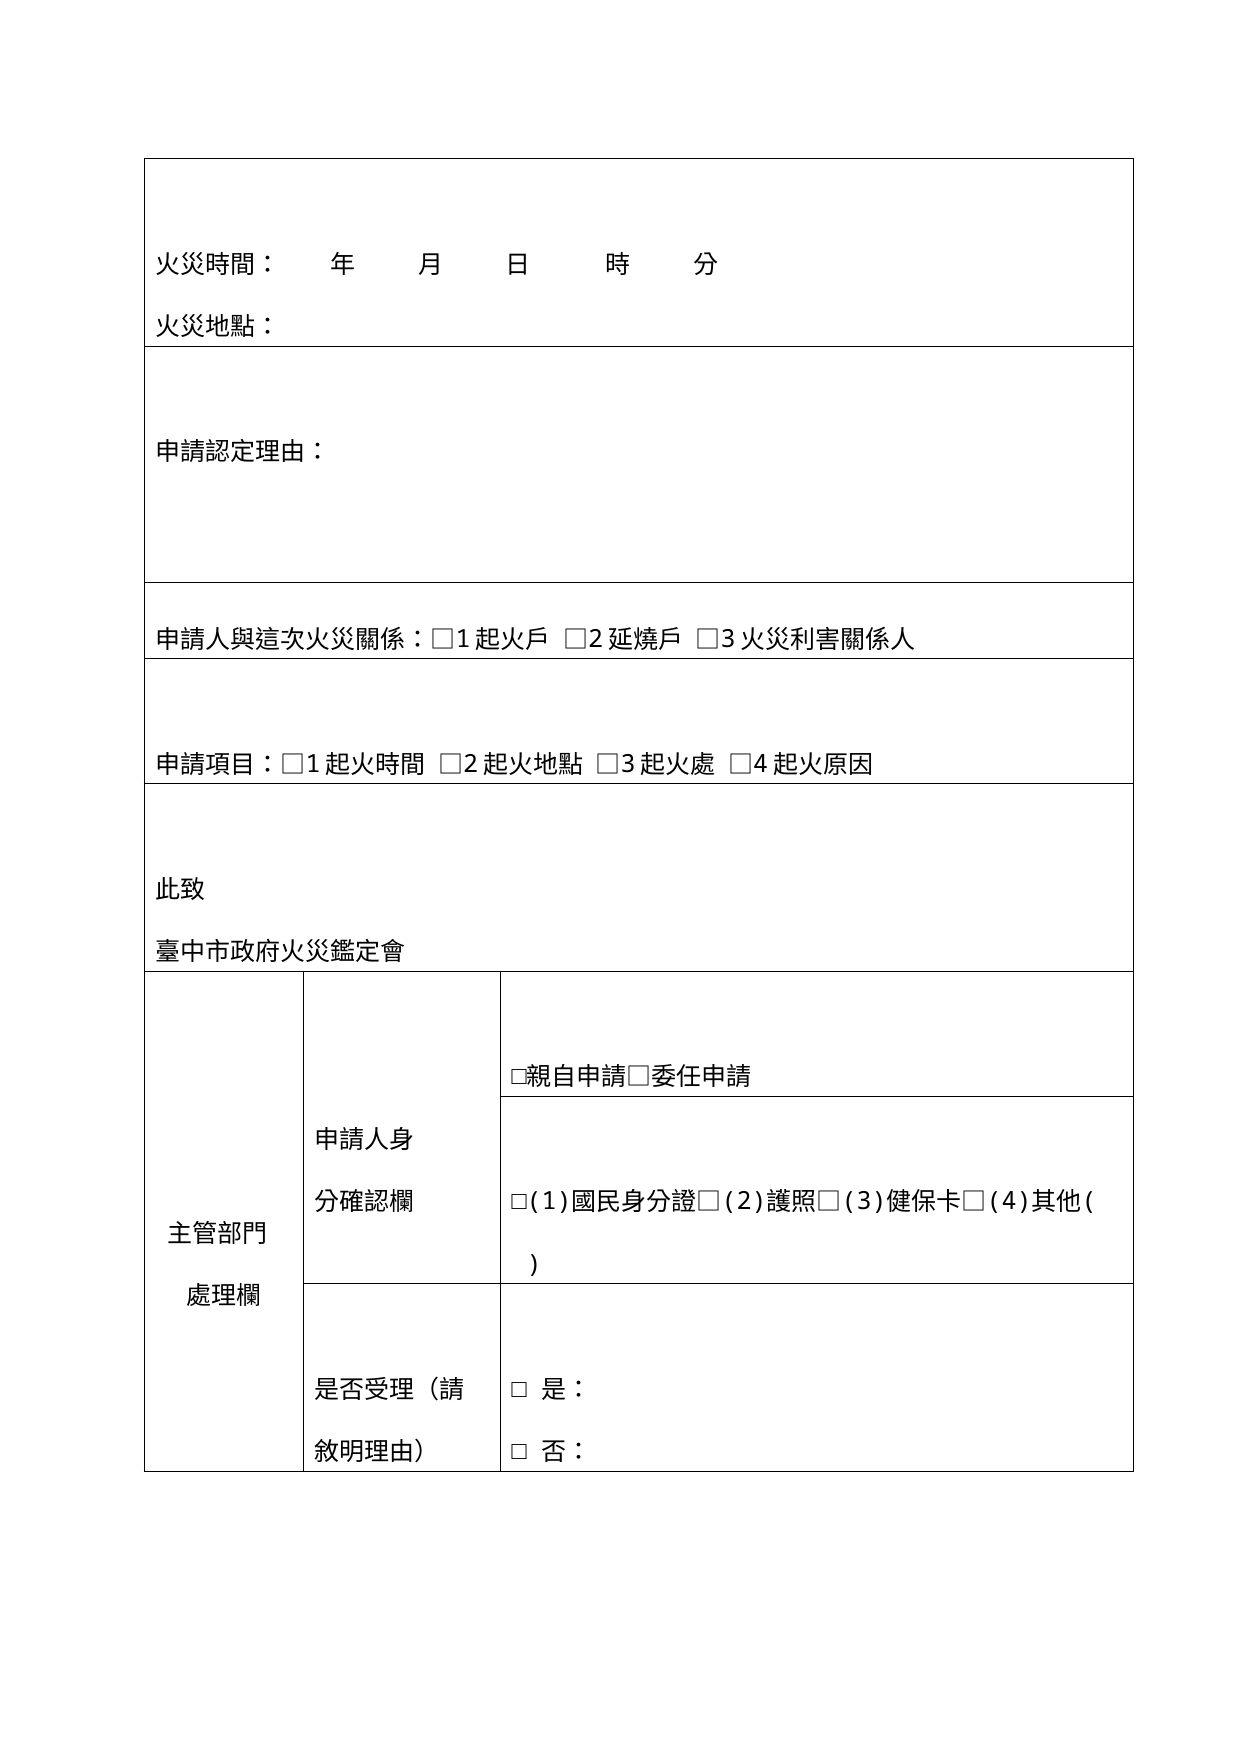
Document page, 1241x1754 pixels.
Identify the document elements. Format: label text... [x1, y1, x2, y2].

table_cell 主管部門 處理欄 [145, 972, 303, 1471]
table_cell □(1)國民身分證□(2)護照□(3)健保卡□(4)其他( ) [501, 1097, 1133, 1283]
table_cell 申請人與這次火災關係：□1起火戶 □2延燒戶 □3火災利害關係人 [145, 583, 1133, 658]
table_cell 申請項目：□1起火時間 □2起火地點 □3起火處 □4起火原因 [145, 659, 1133, 783]
table_cell 申請認定理由： [145, 347, 1133, 582]
table_cell □親自申請□委任申請 [501, 972, 1133, 1096]
table_cell □ 是： □ 否： [501, 1284, 1133, 1471]
table_cell 此致 臺中市政府火災鑑定會 [145, 784, 1133, 971]
table_cell 火災時間： 年 月 日 時 分 火災地點： [145, 159, 1133, 346]
table_cell 是否受理（請敘明理由） [304, 1284, 500, 1471]
table_cell 申請人身分確認欄 [304, 972, 500, 1283]
